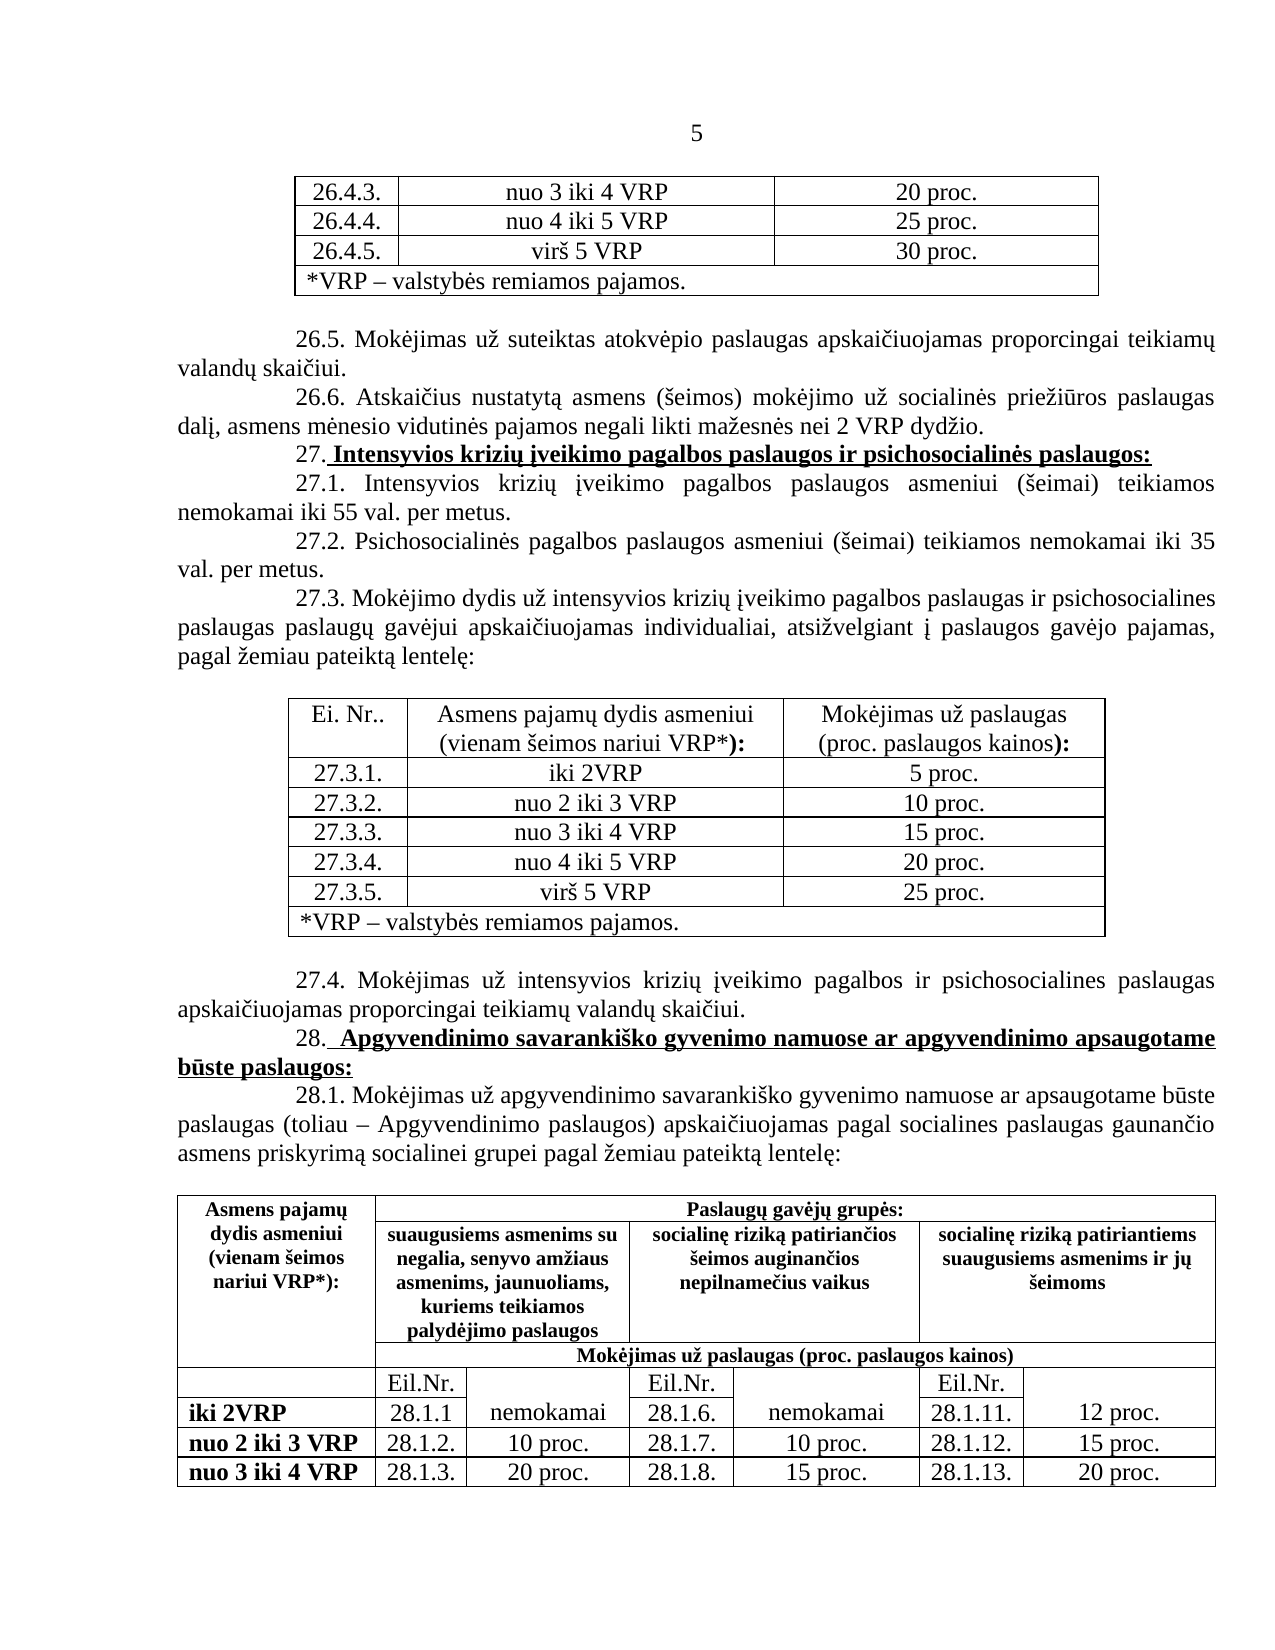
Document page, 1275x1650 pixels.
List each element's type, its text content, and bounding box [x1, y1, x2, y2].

table_cell Mokėjimas už paslaugas (proc. paslaugos kainos) [376, 1343, 1215, 1367]
table_cell 28.1.11. [920, 1398, 1023, 1427]
table_cell iki 2VRP [408, 758, 783, 787]
table_cell [178, 1368, 375, 1397]
table_header Paslaugų gavėjų grupės: [376, 1196, 1215, 1221]
table_cell 10 proc. [734, 1428, 919, 1456]
table_cell 10 proc. [784, 788, 1104, 816]
text 27. Intensyvios krizių įveikimo pagalbos paslaugos ir psichosocialinės paslaugos: [177, 439, 1216, 468]
text 28.1. Mokėjimas už apgyvendinimo savarankiško gyvenimo namuose ar apsaugotame būste paslaugas (toliau – Apgyvendinimo paslaugos) apskaičiuojamas pagal socialines paslaugas gaunančio asmens priskyrimą socialinei grupei pagal žemiau pateiktą lentelę: [177, 1080, 1216, 1167]
table_cell nuo 2 iki 3 VRP [178, 1428, 375, 1456]
table_cell 26.4.5. [296, 236, 398, 265]
table_cell 15 proc. [1024, 1428, 1215, 1456]
table_cell 20 proc. [1024, 1458, 1215, 1486]
table_cell 27.3.3. [289, 818, 407, 846]
table_cell 20 proc. [775, 177, 1098, 205]
table_cell 28.1.7. [630, 1428, 733, 1456]
table_cell 28.1.6. [630, 1398, 733, 1427]
table_cell 10 proc. [467, 1428, 629, 1456]
table_cell 26.4.4. [296, 206, 398, 235]
table_cell nemokamai [467, 1368, 629, 1427]
table_cell 12 proc. [1024, 1368, 1215, 1427]
table_cell 30 proc. [775, 236, 1098, 265]
table_cell 20 proc. [784, 847, 1104, 876]
text 27.3. Mokėjimo dydis už intensyvios krizių įveikimo pagalbos paslaugas ir psichosocialines paslaugas paslaugų gavėjui apskaičiuojamas individualiai, atsižvelgiant į paslaugos gavėjo pajamas, pagal žemiau pateiktą lentelę: [177, 583, 1216, 669]
table_cell nuo 4 iki 5 VRP [408, 847, 783, 876]
table_cell 27.3.1. [289, 758, 407, 787]
text 26.5. Mokėjimas už suteiktas atokvėpio paslaugas apskaičiuojamas proporcingai teikiamų valandų skaičiui. [177, 324, 1216, 382]
table_cell 27.3.4. [289, 847, 407, 876]
table_cell 27.3.5. [289, 877, 407, 906]
text 27.2. Psichosocialinės pagalbos paslaugos asmeniui (šeimai) teikiamos nemokamai iki 35 val. per metus. [177, 526, 1216, 583]
table_header Mokėjimas už paslaugas (proc. paslaugos kainos): [784, 699, 1104, 757]
table_cell 25 proc. [784, 877, 1104, 906]
table_cell 26.4.3. [296, 177, 398, 205]
table_cell Eil.Nr. [920, 1368, 1023, 1397]
table_cell 20 proc. [467, 1458, 629, 1486]
table_cell 27.3.2. [289, 788, 407, 816]
table_cell nuo 3 iki 4 VRP [399, 177, 774, 205]
table_cell Eil.Nr. [630, 1368, 733, 1397]
table_cell virš 5 VRP [399, 236, 774, 265]
table_cell socialinę riziką patiriantiems suaugusiems asmenims ir jų šeimoms [920, 1222, 1215, 1342]
text 27.4. Mokėjimas už intensyvios krizių įveikimo pagalbos ir psichosocialines paslaugas apskaičiuojamas proporcingai teikiamų valandų skaičiui. [177, 965, 1216, 1023]
table_cell nuo 2 iki 3 VRP [408, 788, 783, 816]
table_cell nuo 3 iki 4 VRP [178, 1458, 375, 1486]
table_cell socialinę riziką patiriančios šeimos auginančios nepilnamečius vaikus [630, 1222, 919, 1342]
table_cell 25 proc. [775, 206, 1098, 235]
text 26.6. Atskaičius nustatytą asmens (šeimos) mokėjimo už socialinės priežiūros paslaugas dalį, asmens mėnesio vidutinės pajamos negali likti mažesnės nei 2 VRP dydžio. [177, 382, 1216, 439]
table_cell *VRP – valstybės remiamos pajamos. [289, 907, 1104, 936]
table_cell 28.1.8. [630, 1458, 733, 1486]
table_cell nuo 4 iki 5 VRP [399, 206, 774, 235]
table_cell nemokamai [734, 1368, 919, 1427]
table_cell 28.1.12. [920, 1428, 1023, 1456]
table_cell 5 proc. [784, 758, 1104, 787]
table_header Asmens pajamų dydis asmeniui (vienam šeimos nariui VRP*): [178, 1196, 375, 1367]
table_cell nuo 3 iki 4 VRP [408, 818, 783, 846]
table_cell 15 proc. [784, 818, 1104, 846]
text 28. Apgyvendinimo savarankiško gyvenimo namuose ar apgyvendinimo apsaugotame būste paslaugos: [177, 1023, 1216, 1080]
table_cell iki 2VRP [178, 1398, 375, 1427]
table_cell virš 5 VRP [408, 877, 783, 906]
table_cell suaugusiems asmenims su negalia, senyvo amžiaus asmenims, jaunuoliams, kuriems teikiamos palydėjimo paslaugos [376, 1222, 629, 1342]
table_cell 15 proc. [734, 1458, 919, 1486]
table_cell Eil.Nr. [376, 1368, 466, 1397]
table_header Asmens pajamų dydis asmeniui (vienam šeimos nariui VRP*): [408, 699, 783, 757]
table_cell 28.1.3. [376, 1458, 466, 1486]
table_cell 28.1.13. [920, 1458, 1023, 1486]
table_cell 28.1.2. [376, 1428, 466, 1456]
text 27.1. Intensyvios krizių įveikimo pagalbos paslaugos asmeniui (šeimai) teikiamos nemokamai iki 55 val. per metus. [177, 468, 1216, 526]
table_header Ei. Nr.. [289, 699, 407, 757]
table_cell 28.1.1 [376, 1398, 466, 1427]
table_cell *VRP – valstybės remiamos pajamos. [296, 266, 1098, 295]
